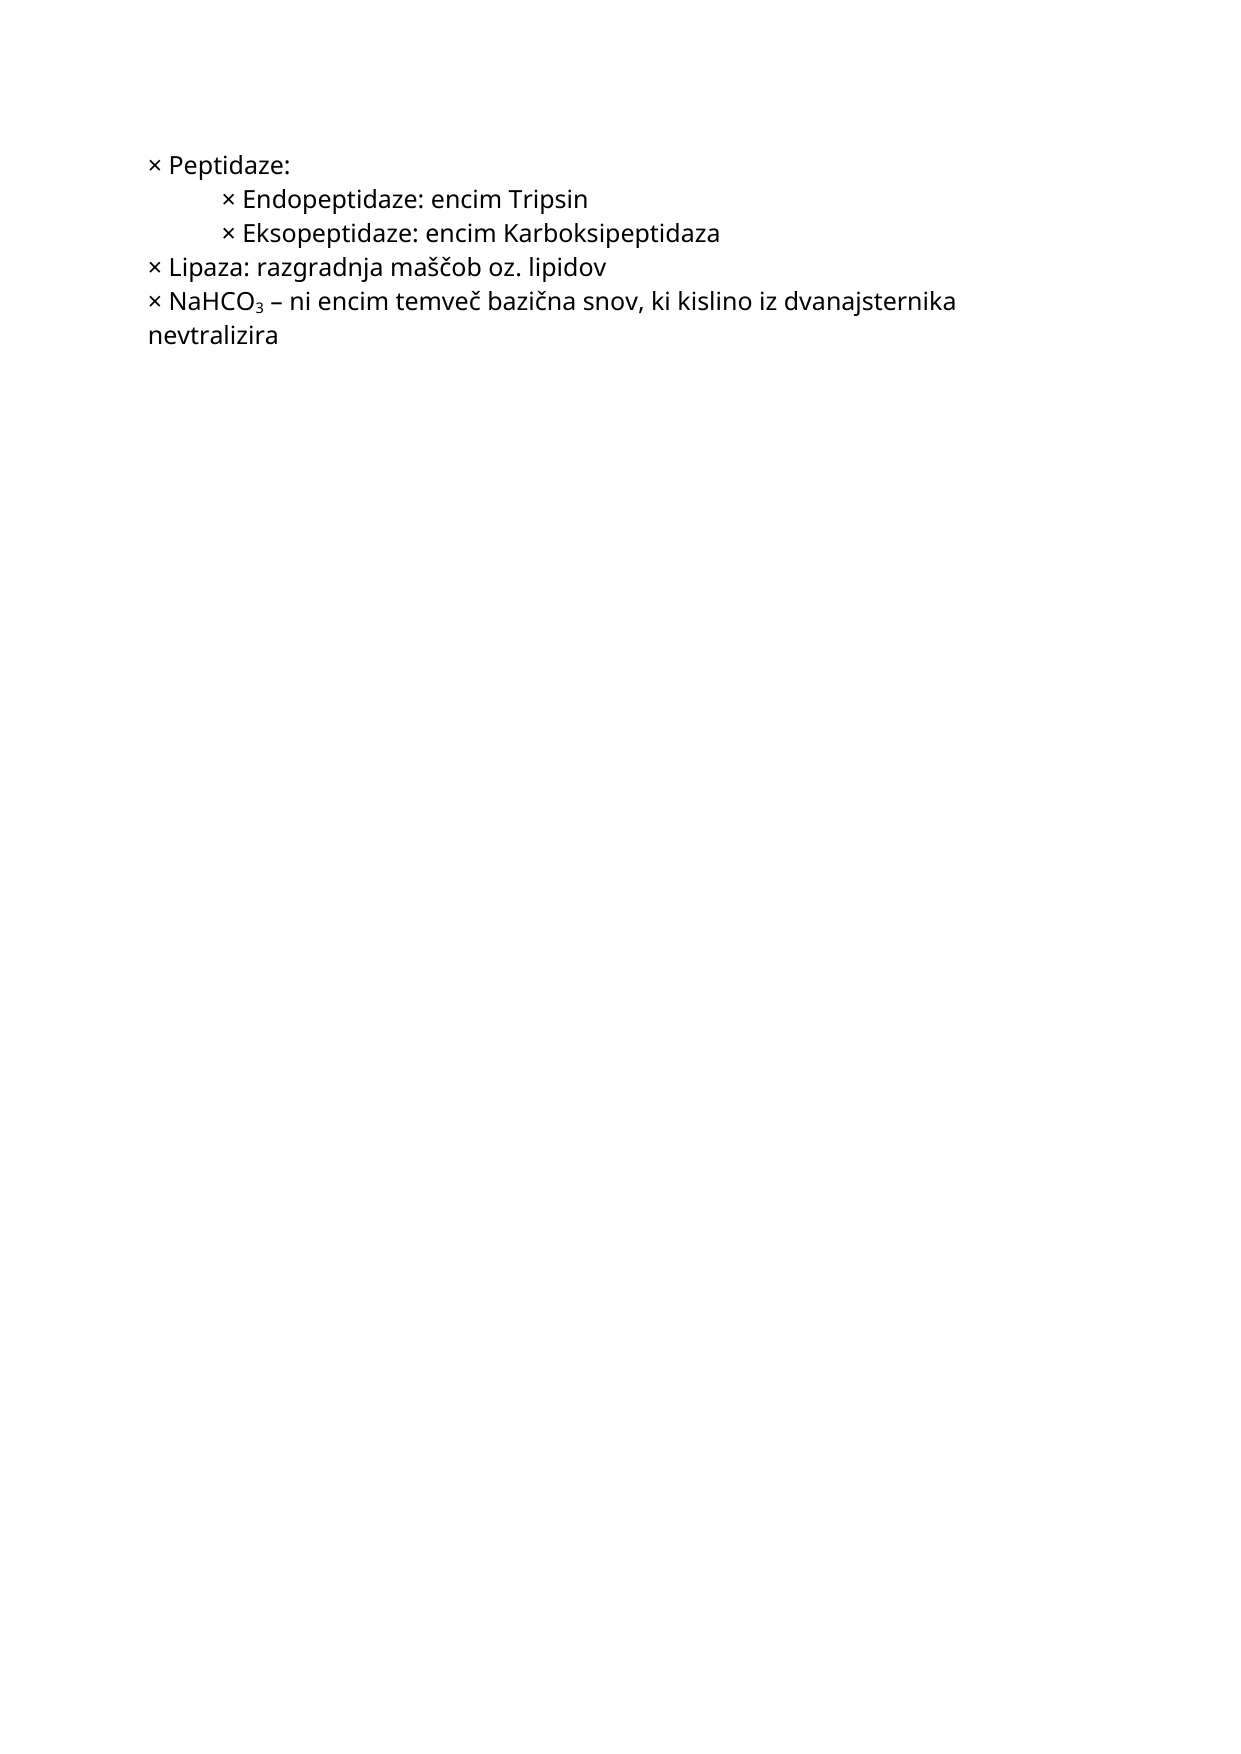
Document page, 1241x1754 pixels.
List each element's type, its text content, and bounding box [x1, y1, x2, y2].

text × Peptidaze: [148, 148, 1093, 182]
text × Endopeptidaze: encim Tripsin [148, 182, 1093, 216]
text × NaHCO3 – ni encim temveč bazična snov, ki kislino iz dvanajsternika nevtralizira [148, 284, 1093, 352]
text × Lipaza: razgradnja maščob oz. lipidov [148, 250, 1093, 284]
text × Eksopeptidaze: encim Karboksipeptidaza [148, 216, 1093, 250]
